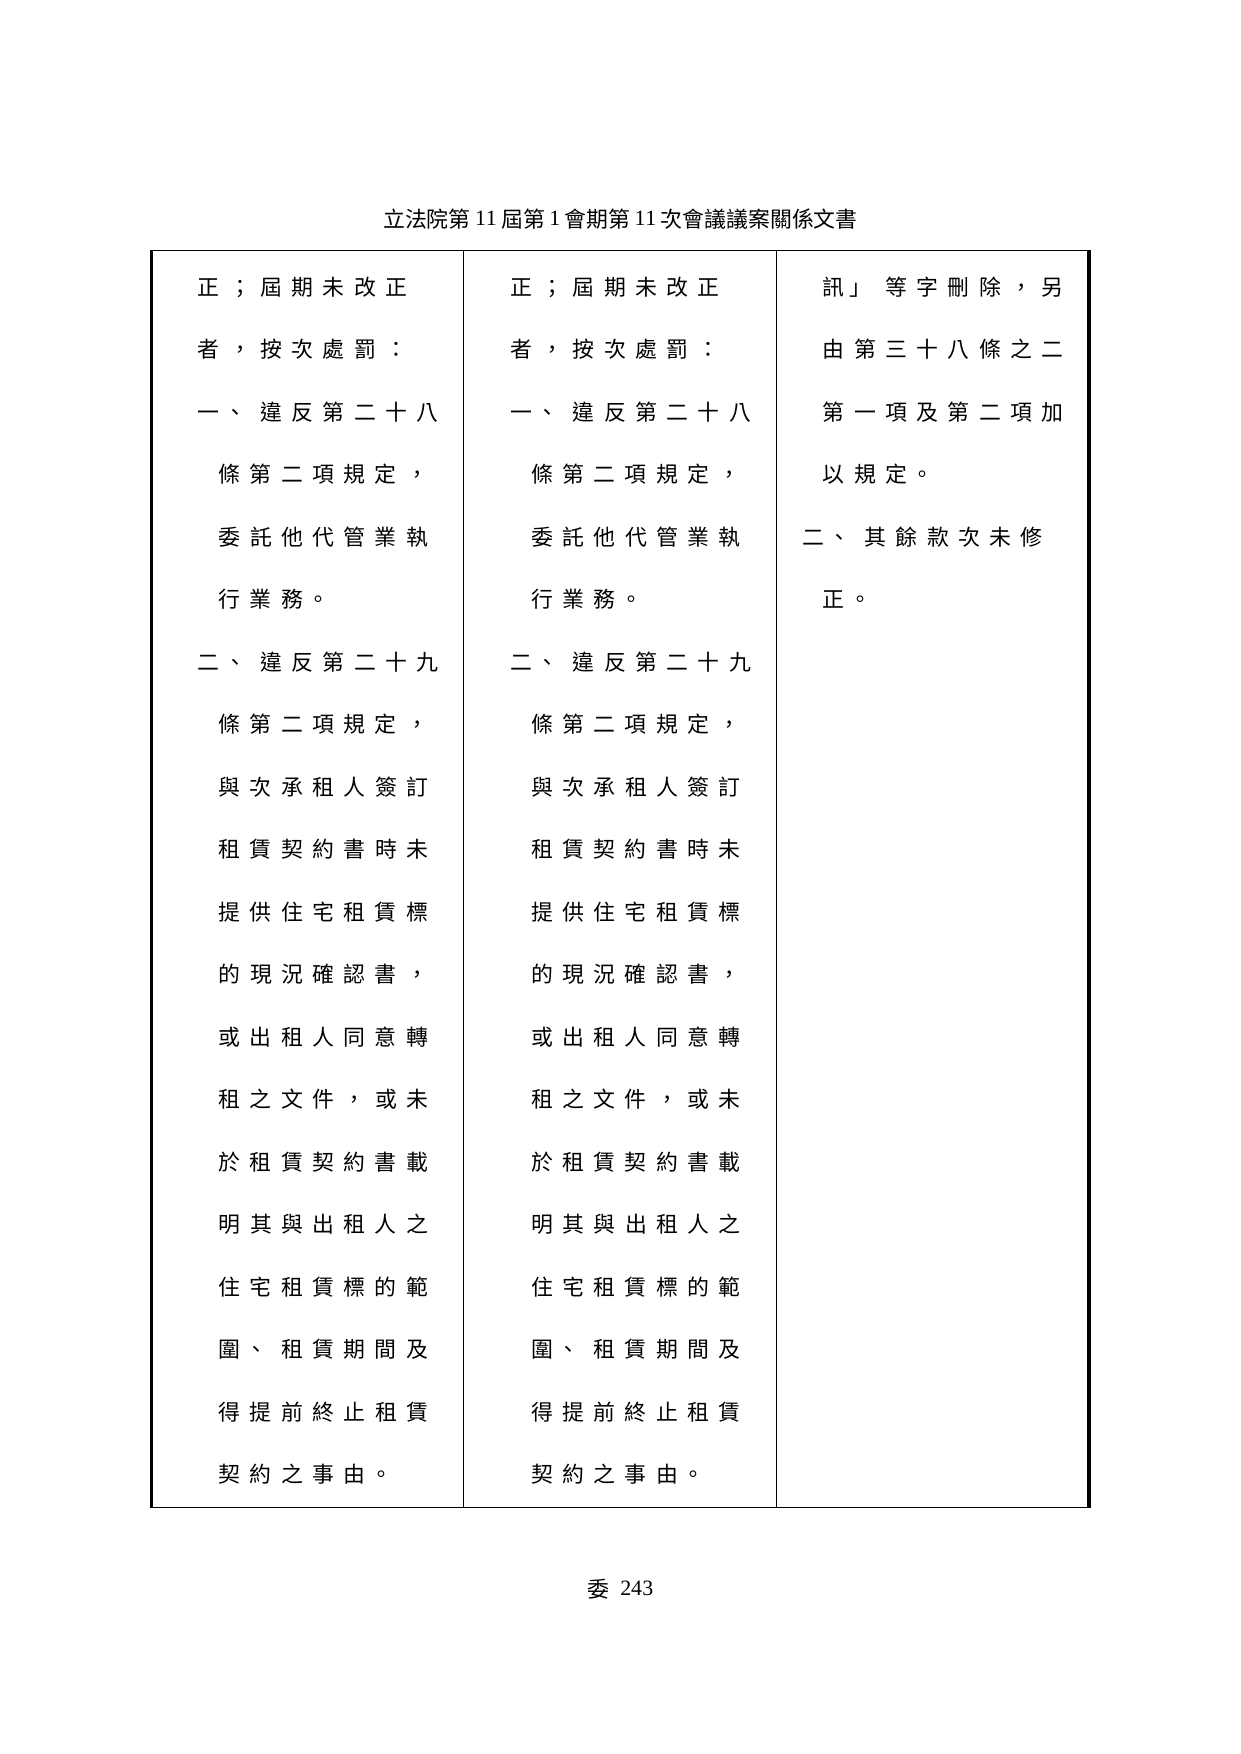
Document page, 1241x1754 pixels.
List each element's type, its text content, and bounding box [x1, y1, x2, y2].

table_cell 訊」等字刪除，另由第三十八條之二第一項及第二項加以規定。 二、其餘款次未修正。 [777, 251, 1087, 1507]
table_cell 正；屆期未改正者，按次處罰： 一、違反第二十八條第二項規定，委託他代管業執行業務。 二、違反第二十九條第二項規定，與次承租人簽訂租賃契約書時未提供住宅租賃標的現況確認書，或出租人同意轉租之文件，或未於租賃契約書載明其與出租人之住宅租賃標的範圍、租賃期間及得提前終止租賃契約之事由。 [464, 251, 776, 1507]
table_cell 正；屆期未改正者，按次處罰： 一、違反第二十八條第二項規定，委託他代管業執行業務。 二、違反第二十九條第二項規定，與次承租人簽訂租賃契約書時未提供住宅租賃標的現況確認書，或出租人同意轉租之文件，或未於租賃契約書載明其與出租人之住宅租賃標的範圍、租賃期間及得提前終止租賃契約之事由。 [153, 251, 463, 1507]
